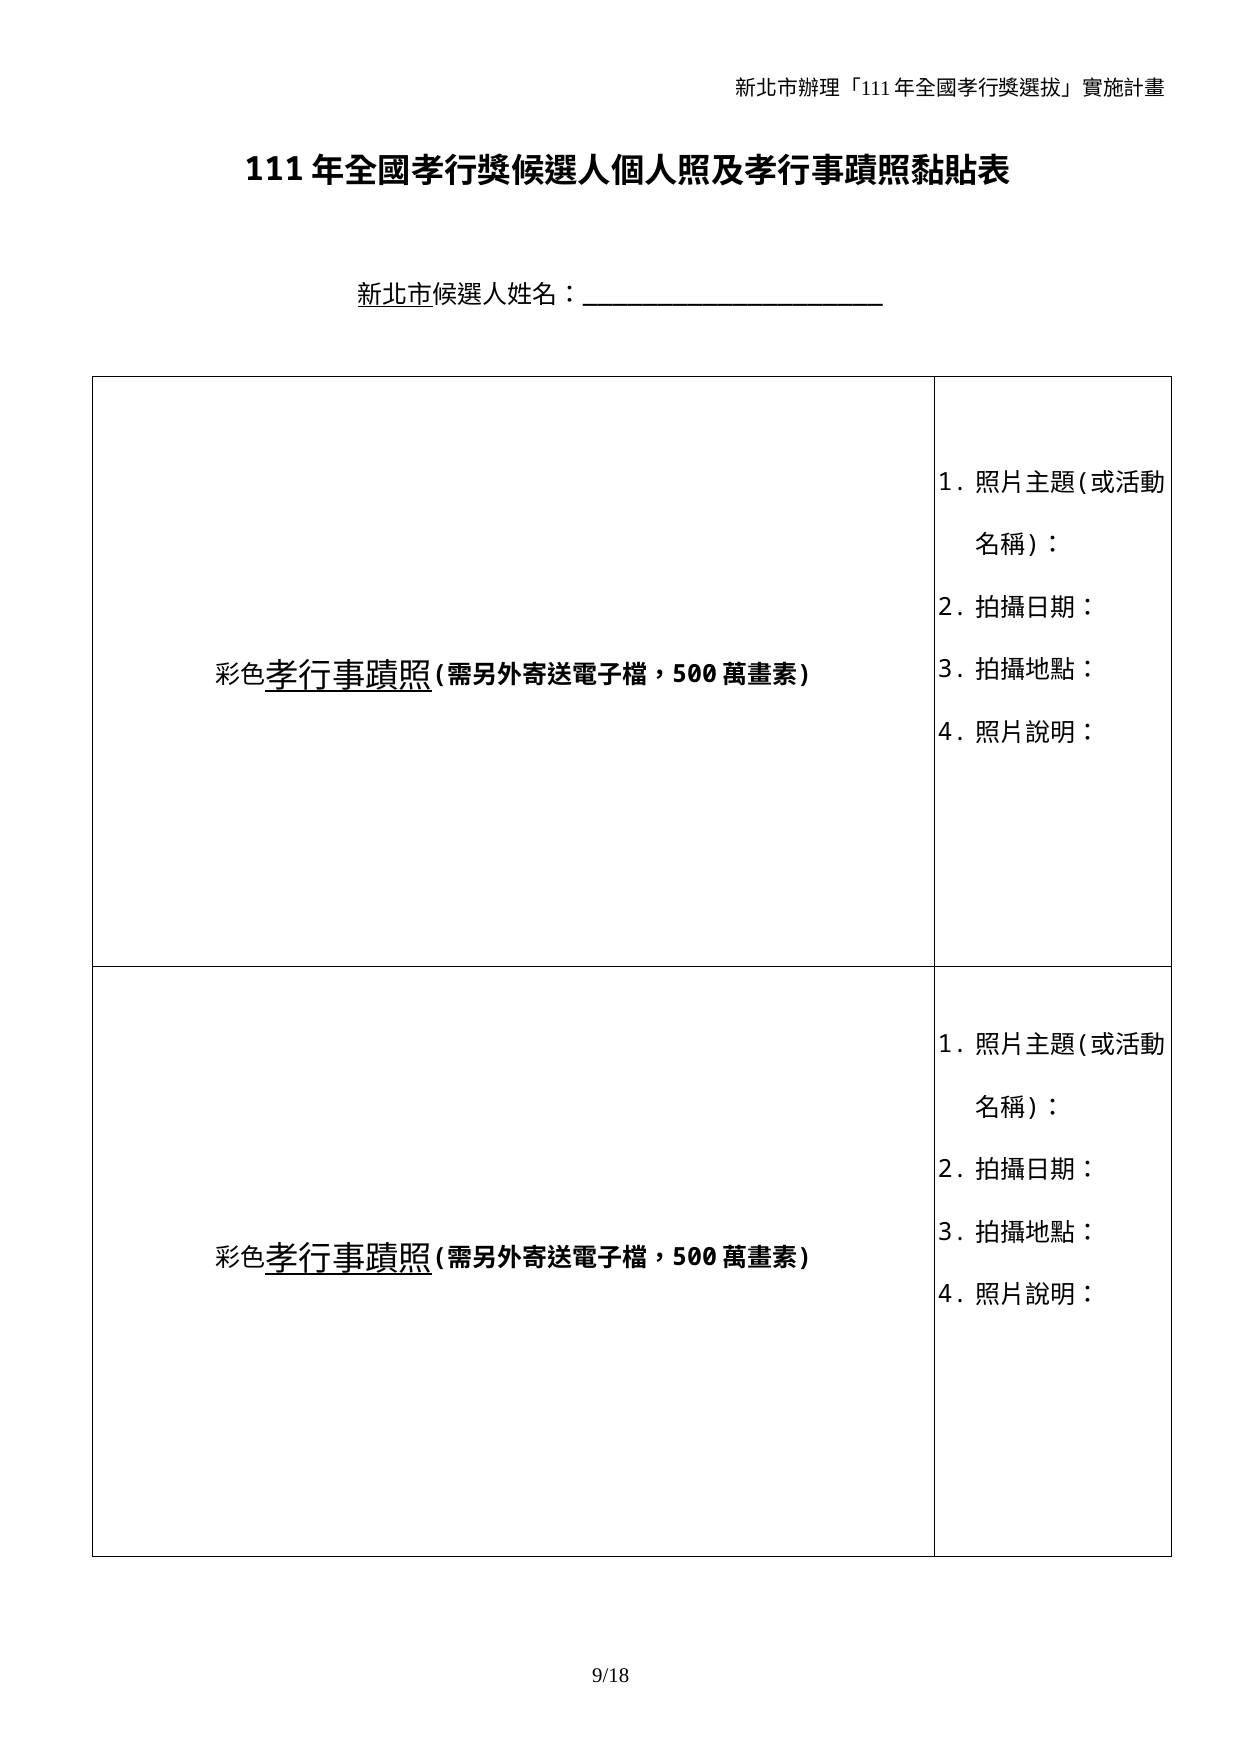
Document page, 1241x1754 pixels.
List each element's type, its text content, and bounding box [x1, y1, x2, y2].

table_cell 彩色孝行事蹟照(需另外寄送電子檔，500萬畫素) [93, 967, 934, 1556]
text 111年全國孝行獎候選人個人照及孝行事蹟照黏貼表 [90, 126, 1165, 188]
table_header 彩色孝行事蹟照(需另外寄送電子檔，500萬畫素) [93, 377, 934, 966]
table_cell 照片主題(或活動名稱)： 拍攝日期： 拍攝地點： 照片說明： [935, 967, 1171, 1556]
text 新北市候選人姓名：____________________ [75, 251, 1165, 313]
table_header 照片主題(或活動名稱)： 拍攝日期： 拍攝地點： 照片說明： [935, 377, 1171, 966]
